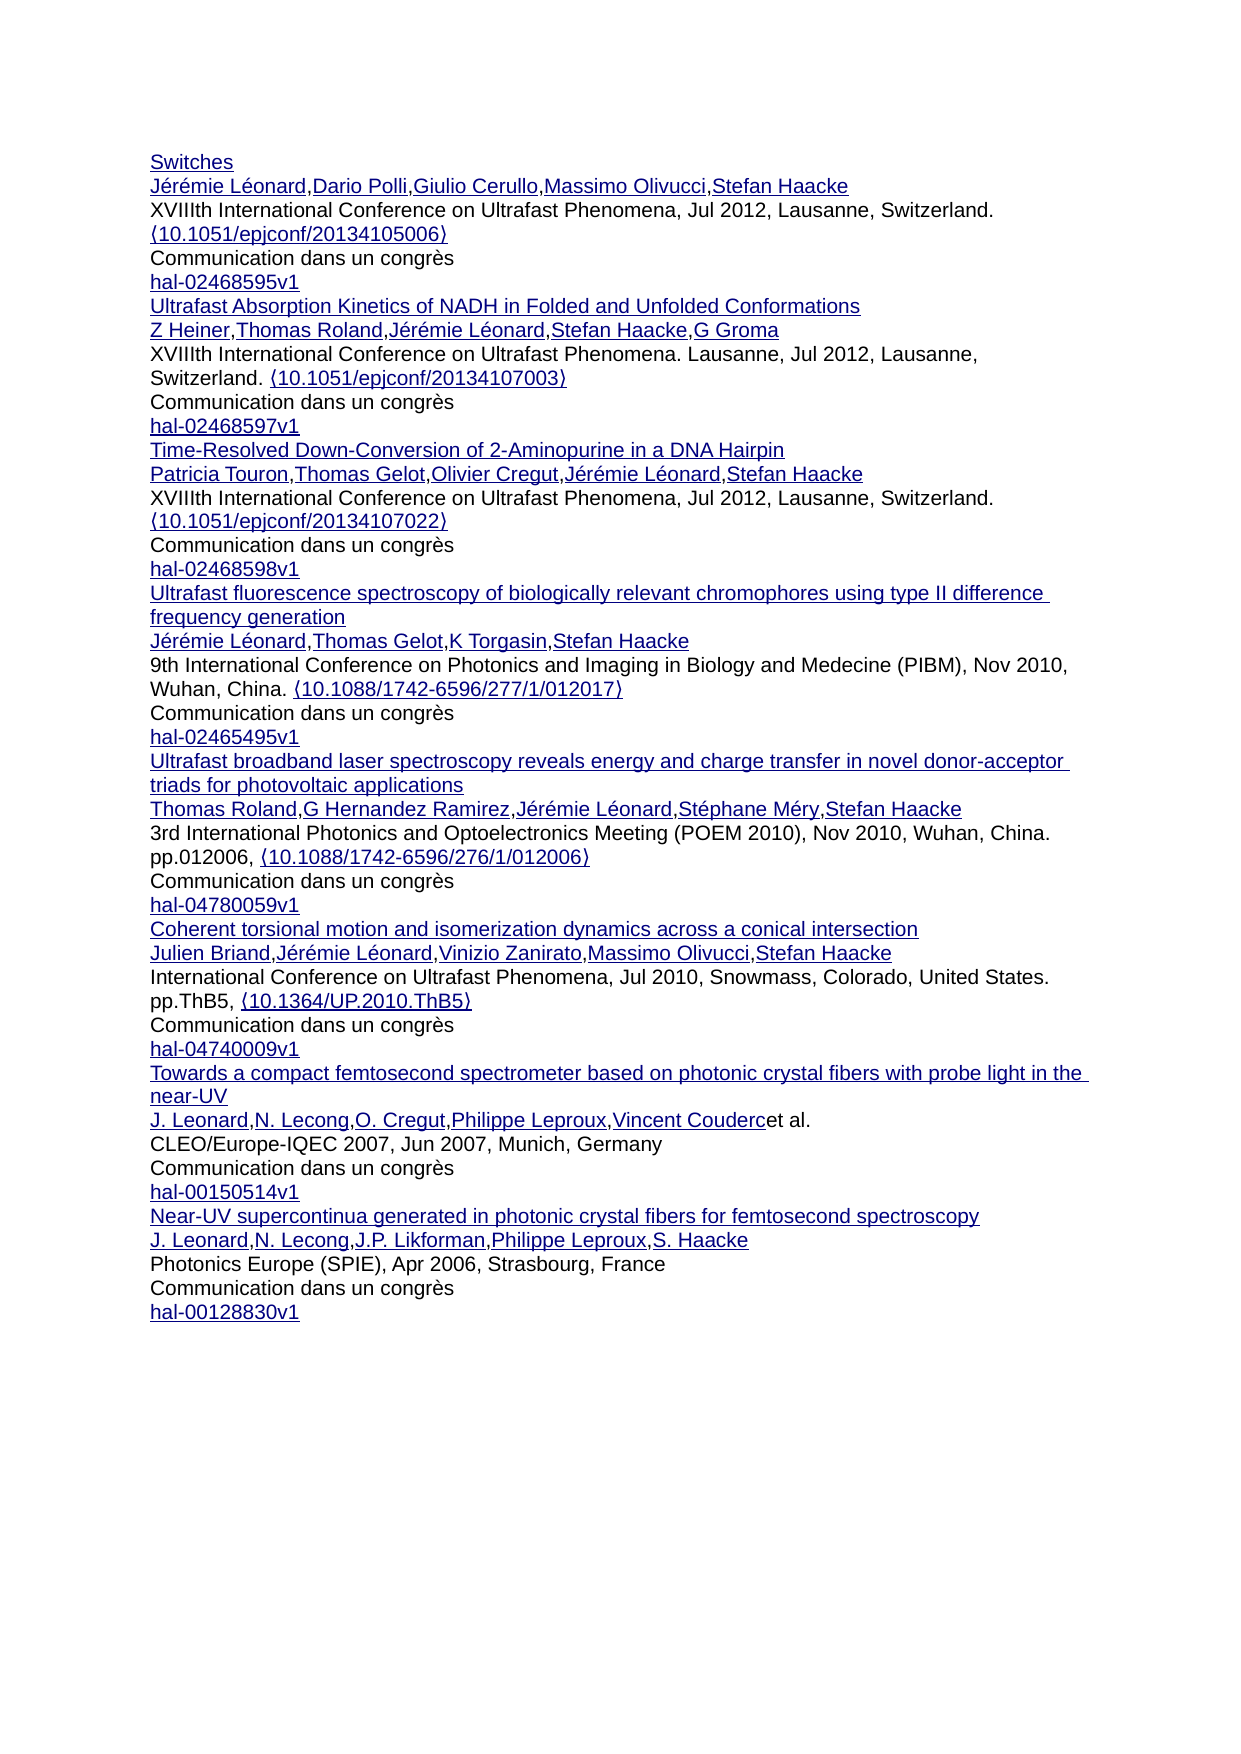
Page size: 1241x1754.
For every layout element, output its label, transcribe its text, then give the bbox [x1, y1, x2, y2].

table_cell Influence of the Chemical Design on the Coherent Photoisomerization of Biomimetic Molecular Switches Jérémie Léonard,Dario Polli,Giulio Cerullo,Massimo Olivucci,Stefan Haacke XVIIIth International Conference on Ultrafast Phenomena, Jul 2012, Lausanne, Switzerland. ⟨10.1051/epjconf/20134105006⟩ Communication dans un congrès hal-02468595v1 [150, 150, 1090, 294]
table_cell Ultrafast Absorption Kinetics of NADH in Folded and Unfolded Conformations Z Heiner,Thomas Roland,Jérémie Léonard,Stefan Haacke,G Groma XVIIIth International Conference on Ultrafast Phenomena. Lausanne, Jul 2012, Lausanne, Switzerland. ⟨10.1051/epjconf/20134107003⟩ Communication dans un congrès hal-02468597v1 [150, 294, 1090, 437]
table_cell Ultrafast fluorescence spectroscopy of biologically relevant chromophores using type II difference frequency generation Jérémie Léonard,Thomas Gelot,K Torgasin,Stefan Haacke 9th International Conference on Photonics and Imaging in Biology and Medecine (PIBM), Nov 2010, Wuhan, China. ⟨10.1088/1742-6596/277/1/012017⟩ Communication dans un congrès hal-02465495v1 [150, 581, 1090, 749]
table_cell Coherent torsional motion and isomerization dynamics across a conical intersection Julien Briand,Jérémie Léonard,Vinizio Zanirato,Massimo Olivucci,Stefan Haacke International Conference on Ultrafast Phenomena, Jul 2010, Snowmass, Colorado, United States. pp.ThB5, ⟨10.1364/UP.2010.ThB5⟩ Communication dans un congrès hal-04740009v1 [150, 917, 1090, 1060]
table_cell Time-Resolved Down-Conversion of 2-Aminopurine in a DNA Hairpin Patricia Touron,Thomas Gelot,Olivier Cregut,Jérémie Léonard,Stefan Haacke XVIIIth International Conference on Ultrafast Phenomena, Jul 2012, Lausanne, Switzerland. ⟨10.1051/epjconf/20134107022⟩ Communication dans un congrès hal-02468598v1 [150, 438, 1090, 581]
table_cell Near-UV supercontinua generated in photonic crystal fibers for femtosecond spectroscopy J. Leonard,N. Lecong,J.P. Likforman,Philippe Leproux,S. Haacke Photonics Europe (SPIE), Apr 2006, Strasbourg, France Communication dans un congrès hal-00128830v1 [150, 1204, 1090, 1324]
table_cell Towards a compact femtosecond spectrometer based on photonic crystal fibers with probe light in the near-UV J. Leonard,N. Lecong,O. Cregut,Philippe Leproux,Vincent Coudercet al. CLEO/Europe-IQEC 2007, Jun 2007, Munich, Germany Communication dans un congrès hal-00150514v1 [150, 1060, 1090, 1204]
table_cell Ultrafast broadband laser spectroscopy reveals energy and charge transfer in novel donor-acceptor triads for photovoltaic applications Thomas Roland,G Hernandez Ramirez,Jérémie Léonard,Stéphane Méry,Stefan Haacke 3rd International Photonics and Optoelectronics Meeting (POEM 2010), Nov 2010, Wuhan, China. pp.012006, ⟨10.1088/1742-6596/276/1/012006⟩ Communication dans un congrès hal-04780059v1 [150, 749, 1090, 917]
